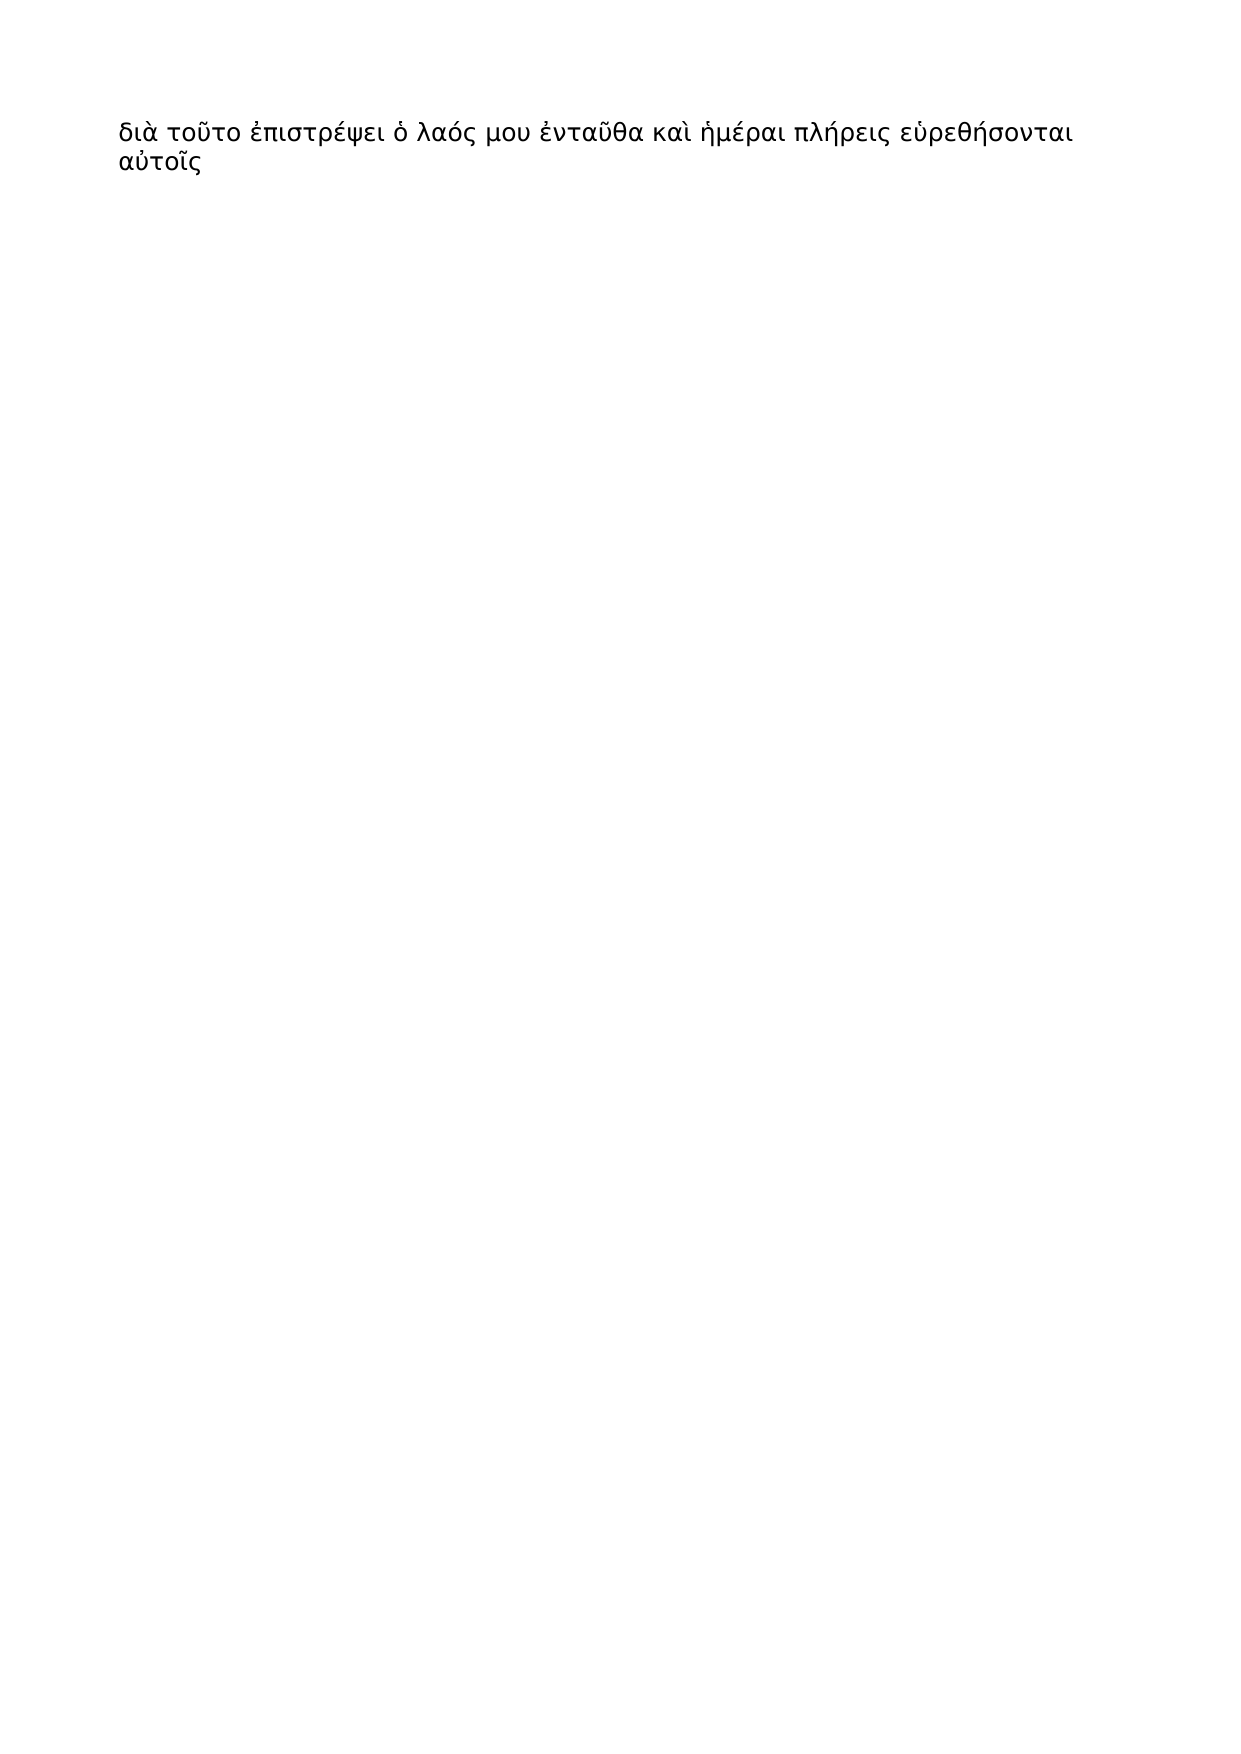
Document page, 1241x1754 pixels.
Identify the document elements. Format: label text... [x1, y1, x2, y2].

text διὰ τοῦτο ἐπιστρέψει ὁ λαός μου ἐνταῦθα καὶ ἡμέραι πλήρεις εὑρεθήσονται αὐτοῖς [118, 118, 1122, 176]
